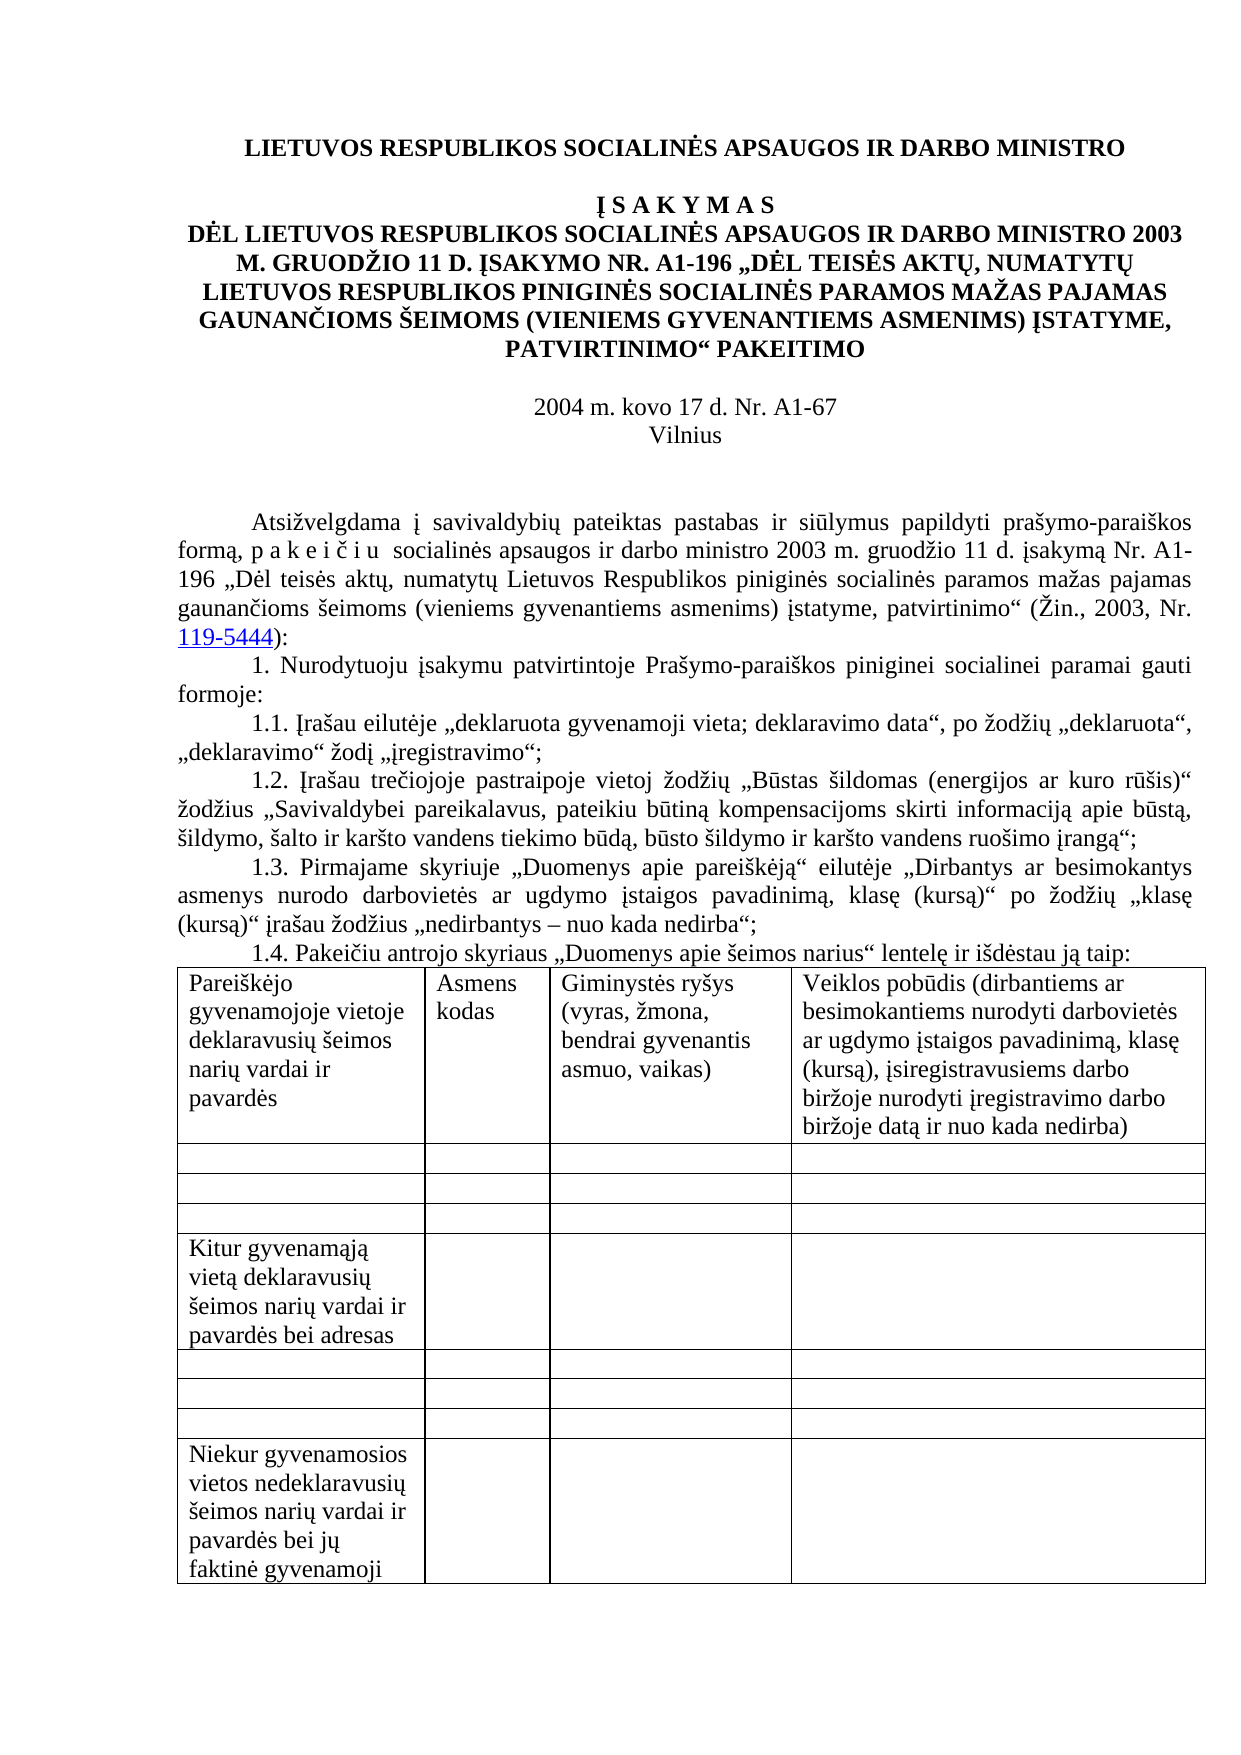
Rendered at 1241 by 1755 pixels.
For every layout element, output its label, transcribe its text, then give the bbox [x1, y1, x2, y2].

table_cell [426, 1439, 549, 1583]
table_cell [551, 1409, 791, 1438]
table_cell [551, 1204, 791, 1232]
table_cell [792, 1174, 1205, 1203]
table_cell [426, 1379, 549, 1408]
table_cell [178, 1409, 424, 1438]
table_cell [551, 1174, 791, 1203]
table_header Asmens kodas [426, 968, 549, 1143]
table_cell Kitur gyvenamąją vietą deklaravusių šeimos narių vardai ir pavardės bei adresas [178, 1234, 424, 1348]
table_cell [426, 1234, 549, 1348]
table_cell [792, 1439, 1205, 1583]
table_cell [178, 1379, 424, 1408]
table_header Veiklos pobūdis (dirbantiems ar besimokantiems nurodyti darbovietės ar ugdymo įstaigos pavadinimą, klasę (kursą), įsiregistravusiems darbo biržoje nurodyti įregistravimo darbo biržoje datą ir nuo kada nedirba) [792, 968, 1205, 1143]
table_cell [551, 1379, 791, 1408]
text LIETUVOS RESPUBLIKOS SOCIALINĖS APSAUGOS IR DARBO MINISTRO [177, 133, 1193, 162]
table_cell [551, 1144, 791, 1173]
table_cell [792, 1234, 1205, 1348]
table_cell [792, 1350, 1205, 1378]
table_cell [426, 1350, 549, 1378]
text 1.1. Įrašau eilutėje „deklaruota gyvenamoji vieta; deklaravimo data“, po žodžių „deklaruota“, „deklaravimo“ žodį „įregistravimo“; [177, 708, 1193, 765]
text 1. Nurodytuoju įsakymu patvirtintoje Prašymo-paraiškos piniginei socialinei paramai gauti formoje: [177, 650, 1193, 708]
text 1.2. Įrašau trečiojoje pastraipoje vietoj žodžių „Būstas šildomas (energijos ar kuro rūšis)“ žodžius „Savivaldybei pareikalavus, pateikiu būtiną kompensacijoms skirti informaciją apie būstą, šildymo, šalto ir karšto vandens tiekimo būdą, būsto šildymo ir karšto vandens ruošimo įrangą“; [177, 765, 1193, 852]
table_cell [792, 1379, 1205, 1408]
table_cell [426, 1409, 549, 1438]
table_cell [178, 1204, 424, 1232]
text 1.4. Pakeičiu antrojo skyriaus „Duomenys apie šeimos narius“ lentelę ir išdėstau ją taip: [177, 938, 1193, 967]
table_cell [178, 1144, 424, 1173]
text Vilnius [177, 420, 1193, 449]
table_cell [178, 1174, 424, 1203]
table_cell [426, 1174, 549, 1203]
table_cell [426, 1204, 549, 1232]
table_cell [426, 1144, 549, 1173]
text DĖL LIETUVOS RESPUBLIKOS SOCIALINĖS APSAUGOS IR DARBO MINISTRO 2003 M. GRUODŽIO 11 D. ĮSAKYMO NR. A1-196 „DĖL TEISĖS AKTŲ, NUMATYTŲ LIETUVOS RESPUBLIKOS PINIGINĖS SOCIALINĖS PARAMOS MAŽAS PAJAMAS GAUNANČIOMS ŠEIMOMS (VIENIEMS GYVENANTIEMS ASMENIMS) ĮSTATYME, PATVIRTINIMO“ PAKEITIMO [177, 219, 1193, 363]
table_cell [551, 1439, 791, 1583]
text 1.3. Pirmajame skyriuje „Duomenys apie pareiškėją“ eilutėje „Dirbantys ar besimokantys asmenys nurodo darbovietės ar ugdymo įstaigos pavadinimą, klasę (kursą)“ po žodžių „klasę (kursą)“ įrašau žodžius „nedirbantys – nuo kada nedirba“; [177, 852, 1193, 938]
text Atsižvelgdama į savivaldybių pateiktas pastabas ir siūlymus papildyti prašymo-paraiškos formą, pakeičiu socialinės apsaugos ir darbo ministro 2003 m. gruodžio 11 d. įsakymą Nr. A1-196 „Dėl teisės aktų, numatytų Lietuvos Respublikos piniginės socialinės paramos mažas pajamas gaunančioms šeimoms (vieniems gyvenantiems asmenims) įstatyme, patvirtinimo“ (Žin., 2003, Nr. 119-5444): [177, 507, 1193, 650]
table_cell [551, 1234, 791, 1348]
table_cell [792, 1409, 1205, 1438]
table_cell [792, 1204, 1205, 1232]
table_header Giminystės ryšys (vyras, žmona, bendrai gyvenantis asmuo, vaikas) [551, 968, 791, 1143]
table_cell Niekur gyvenamosios vietos nedeklaravusių šeimos narių vardai ir pavardės bei jų faktinė gyvenamoji [178, 1439, 424, 1583]
table_header Pareiškėjo gyvenamojoje vietoje deklaravusių šeimos narių vardai ir pavardės [178, 968, 424, 1143]
table_cell [792, 1144, 1205, 1173]
text Į S A K Y M A S [177, 190, 1193, 219]
table_cell [551, 1350, 791, 1378]
table_cell [178, 1350, 424, 1378]
text 2004 m. kovo 17 d. Nr. A1-67 [177, 392, 1193, 420]
